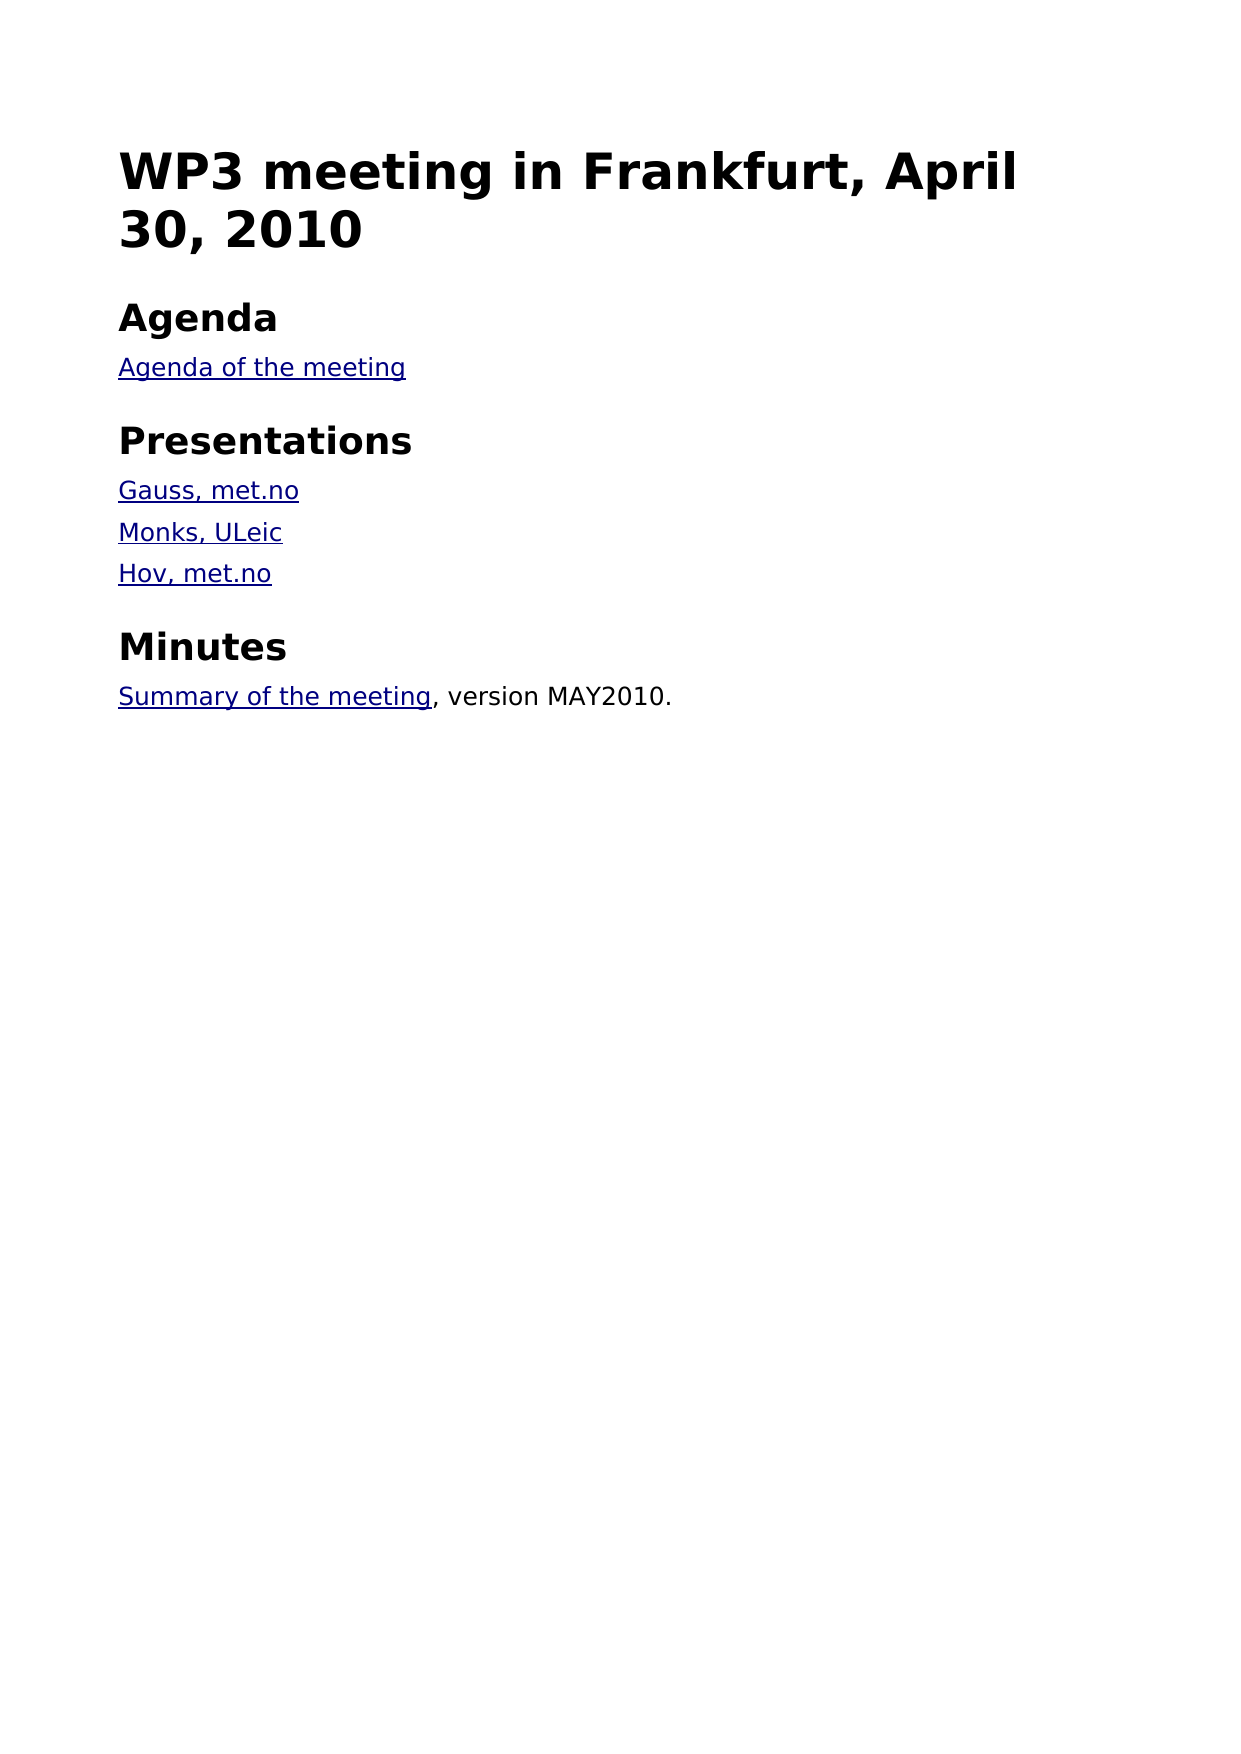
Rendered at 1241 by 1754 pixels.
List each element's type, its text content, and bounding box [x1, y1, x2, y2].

subtitle WP3 meeting in Frankfurt, April 30, 2010 [118, 143, 1122, 259]
text Monks, ULeic [118, 518, 1122, 547]
text Hov, met.no [118, 559, 1122, 588]
subtitle Presentations [118, 420, 1122, 463]
text Gauss, met.no [118, 476, 1122, 505]
subtitle Agenda [118, 297, 1122, 341]
subtitle Minutes [118, 626, 1122, 670]
text Agenda of the meeting [118, 353, 1122, 382]
text Summary of the meeting, version MAY2010. [118, 682, 1122, 770]
